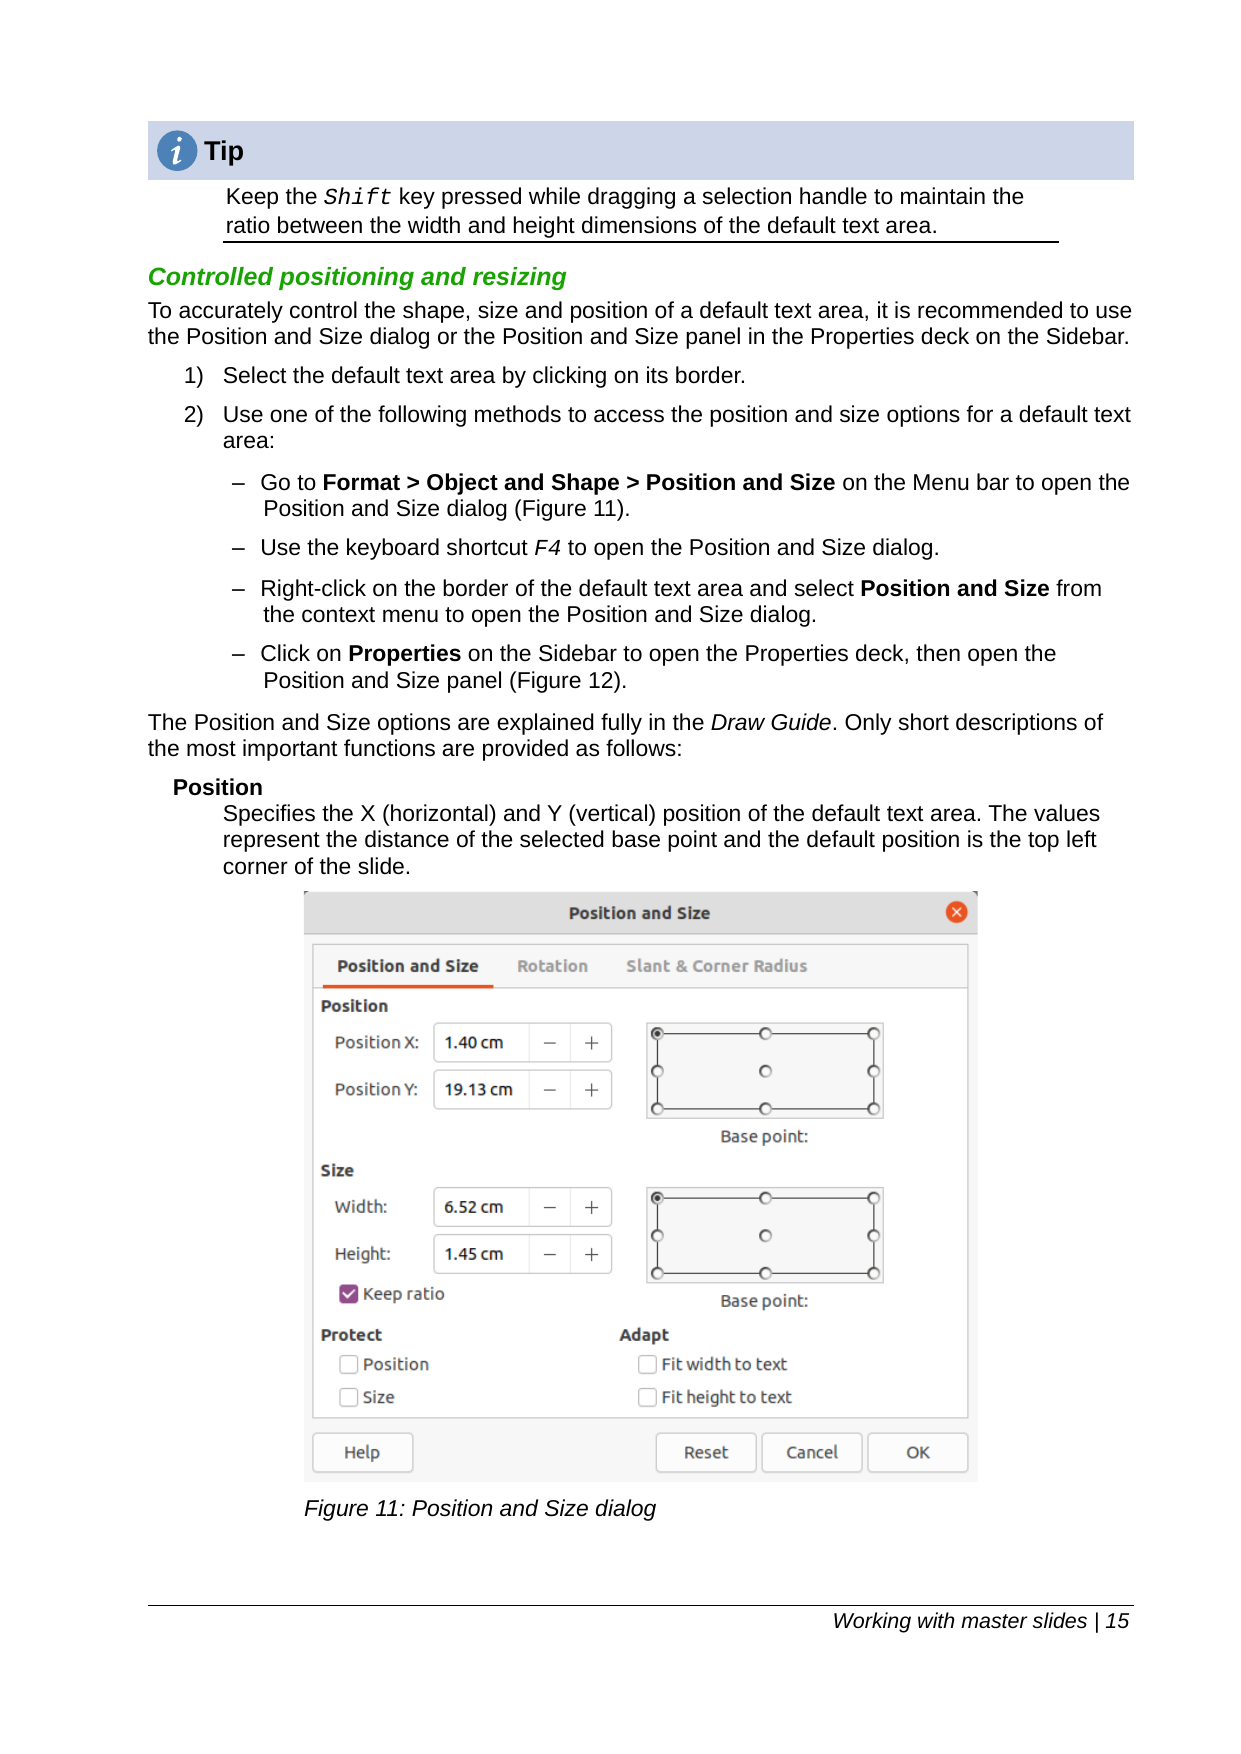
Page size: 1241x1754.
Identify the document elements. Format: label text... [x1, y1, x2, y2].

text Keep the Shift key pressed while dragging a selection handle to maintain the ratio between the width and height dimensions of the default text area. [223, 180, 1059, 241]
list Click on Properties on the Sidebar to open the Properties deck, then open the Position and Size panel (Figure 12). [229, 637, 1134, 696]
text The Position and Size options are explained fully in the Draw Guide. Only short descriptions of the most important functions are provided as follows: [148, 708, 1134, 761]
text Specifies the X (horizontal) and Y (vertical) position of the default text area. The values represent the distance of the selected base point and the default position is the top left corner of the slide. [223, 800, 1134, 879]
list Use the keyboard shortcut F4 to open the Position and Size dialog. [229, 531, 1134, 563]
text Figure 11: Position and Size dialog [304, 1494, 978, 1521]
subtitle Controlled positioning and resizing [148, 262, 1134, 291]
list Go to Format > Object and Shape > Position and Size on the Menu bar to open the Position and Size dialog (Figure 11). [229, 466, 1134, 522]
list Select the default text area by clicking on its border. [204, 362, 1134, 388]
list Right-click on the border of the default text area and select Position and Size from the context menu to open the Position and Size dialog. [229, 572, 1134, 628]
list Use one of the following methods to access the position and size options for a default text area: [204, 401, 1134, 454]
text To accurately control the shape, size and position of a default text area, it is recommended to use the Position and Size dialog or the Position and Size panel in the Properties deck on the Sidebar. [148, 297, 1134, 349]
text Position [173, 774, 1134, 800]
picture [303, 891, 978, 1482]
subtitle Tip [148, 121, 1134, 180]
